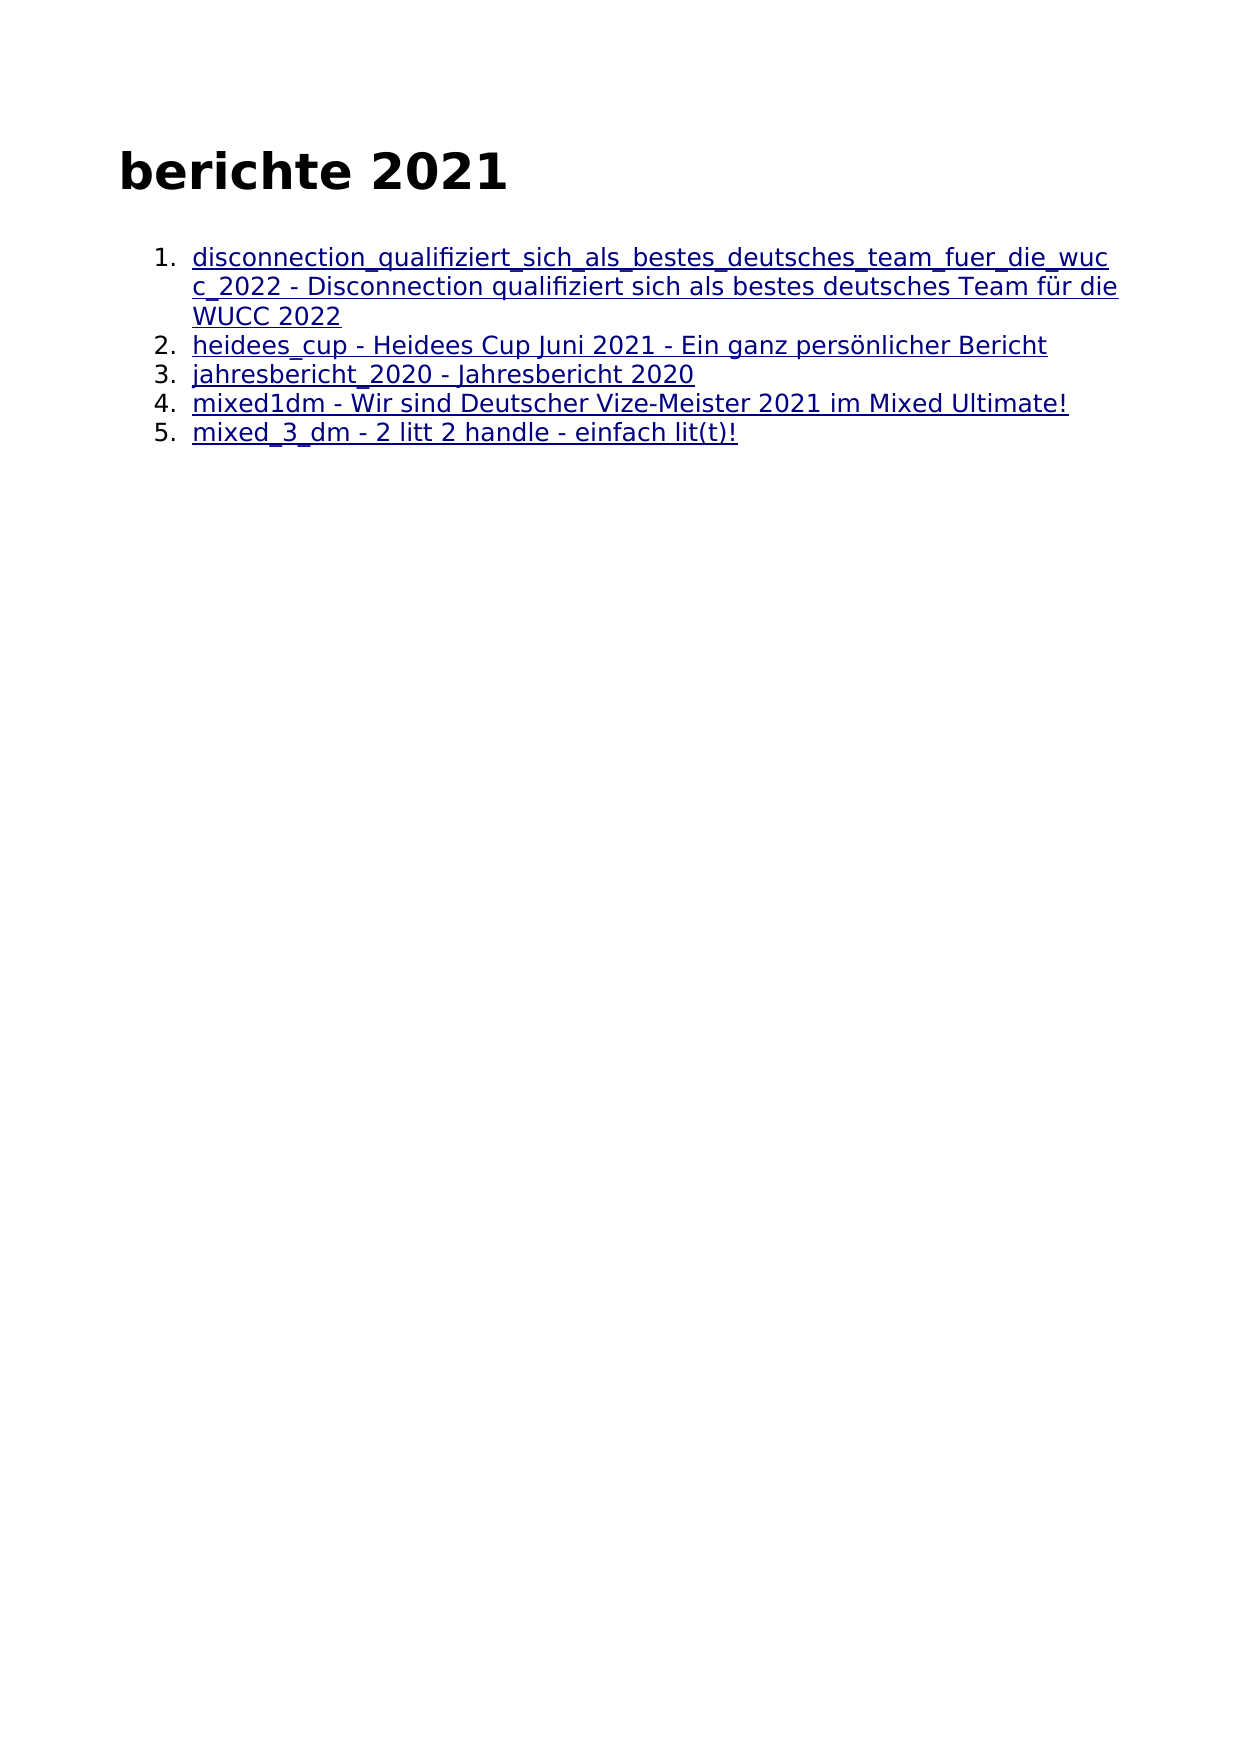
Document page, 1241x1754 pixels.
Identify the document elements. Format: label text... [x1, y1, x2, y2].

list jahresbericht_2020 - Jahresbericht 2020 [177, 360, 1122, 389]
subtitle berichte 2021 [118, 143, 1122, 201]
list disconnection_qualifiziert_sich_als_bestes_deutsches_team_fuer_die_wucc_2022 - Disconnection qualifiziert sich als bestes deutsches Team für die WUCC 2022 [177, 243, 1122, 331]
list mixed_3_dm - 2 litt 2 handle - einfach lit(t)! [177, 418, 1122, 447]
list mixed1dm - Wir sind Deutscher Vize-Meister 2021 im Mixed Ultimate! [177, 389, 1122, 418]
list heidees_cup - Heidees Cup Juni 2021 - Ein ganz persönlicher Bericht [177, 331, 1122, 360]
